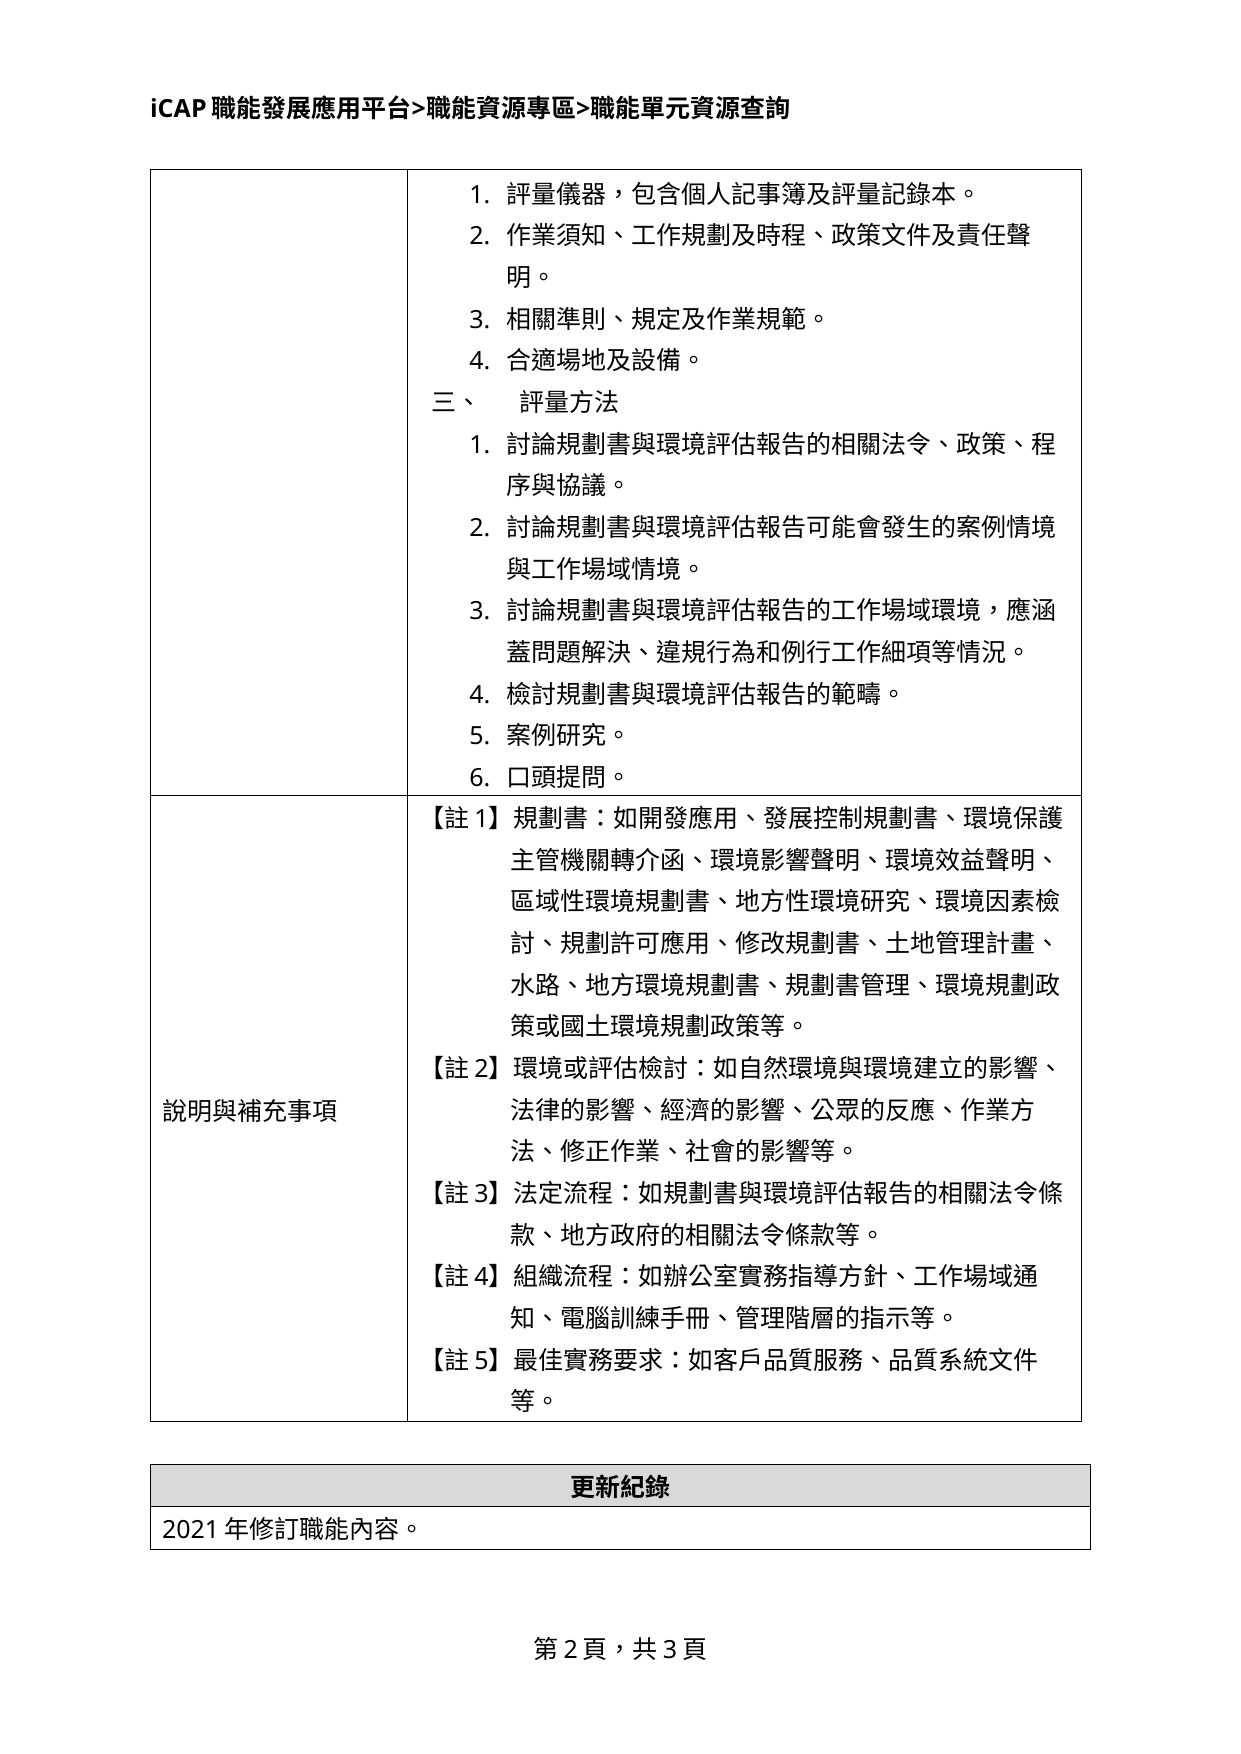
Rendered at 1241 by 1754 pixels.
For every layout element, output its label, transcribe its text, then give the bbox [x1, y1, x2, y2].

table_cell 說明與補充事項 [151, 796, 407, 1421]
table_cell 評量證據 能了解本單元所應具備之職能內涵 能檢討規劃書與環境評估報告。 能落實對其他機構或主管機關之諮詢作業。 評量情境與資源 評量儀器，包含個人記事簿及評量記錄本。 作業須知、工作規劃及時程、政策文件及責任聲明。 相關準則、規定及作業規範。 合適場地及設備。 評量方法 討論規劃書與環境評估報告的相關法令、政策、程序與協議。 討論規劃書與環境評估報告可能會發生的案例情境與工作場域情境。 討論規劃書與環境評估報告的工作場域環境，應涵蓋問題解決、違規行為和例行工作細項等情況。 檢討規劃書與環境評估報告的範疇。 案例研究。 口頭提問。 [408, 170, 1081, 795]
table_cell [151, 170, 407, 795]
table_cell 2021年修訂職能內容。 [151, 1507, 1090, 1549]
table_cell 【註1】規劃書：如開發應用、發展控制規劃書、環境保護主管機關轉介函、環境影響聲明、環境效益聲明、區域性環境規劃書、地方性環境研究、環境因素檢討、規劃許可應用、修改規劃書、土地管理計畫、水路、地方環境規劃書、規劃書管理、環境規劃政策或國土環境規劃政策等。 【註2】環境或評估檢討：如自然環境與環境建立的影響、法律的影響、經濟的影響、公眾的反應、作業方法、修正作業、社會的影響等。 【註3】法定流程：如規劃書與環境評估報告的相關法令條款、地方政府的相關法令條款等。 【註4】組織流程：如辦公室實務指導方針、工作場域通知、電腦訓練手冊、管理階層的指示等。 【註5】最佳實務要求：如客戶品質服務、品質系統文件等。 [408, 796, 1081, 1421]
table_header 更新紀錄 [151, 1465, 1090, 1506]
